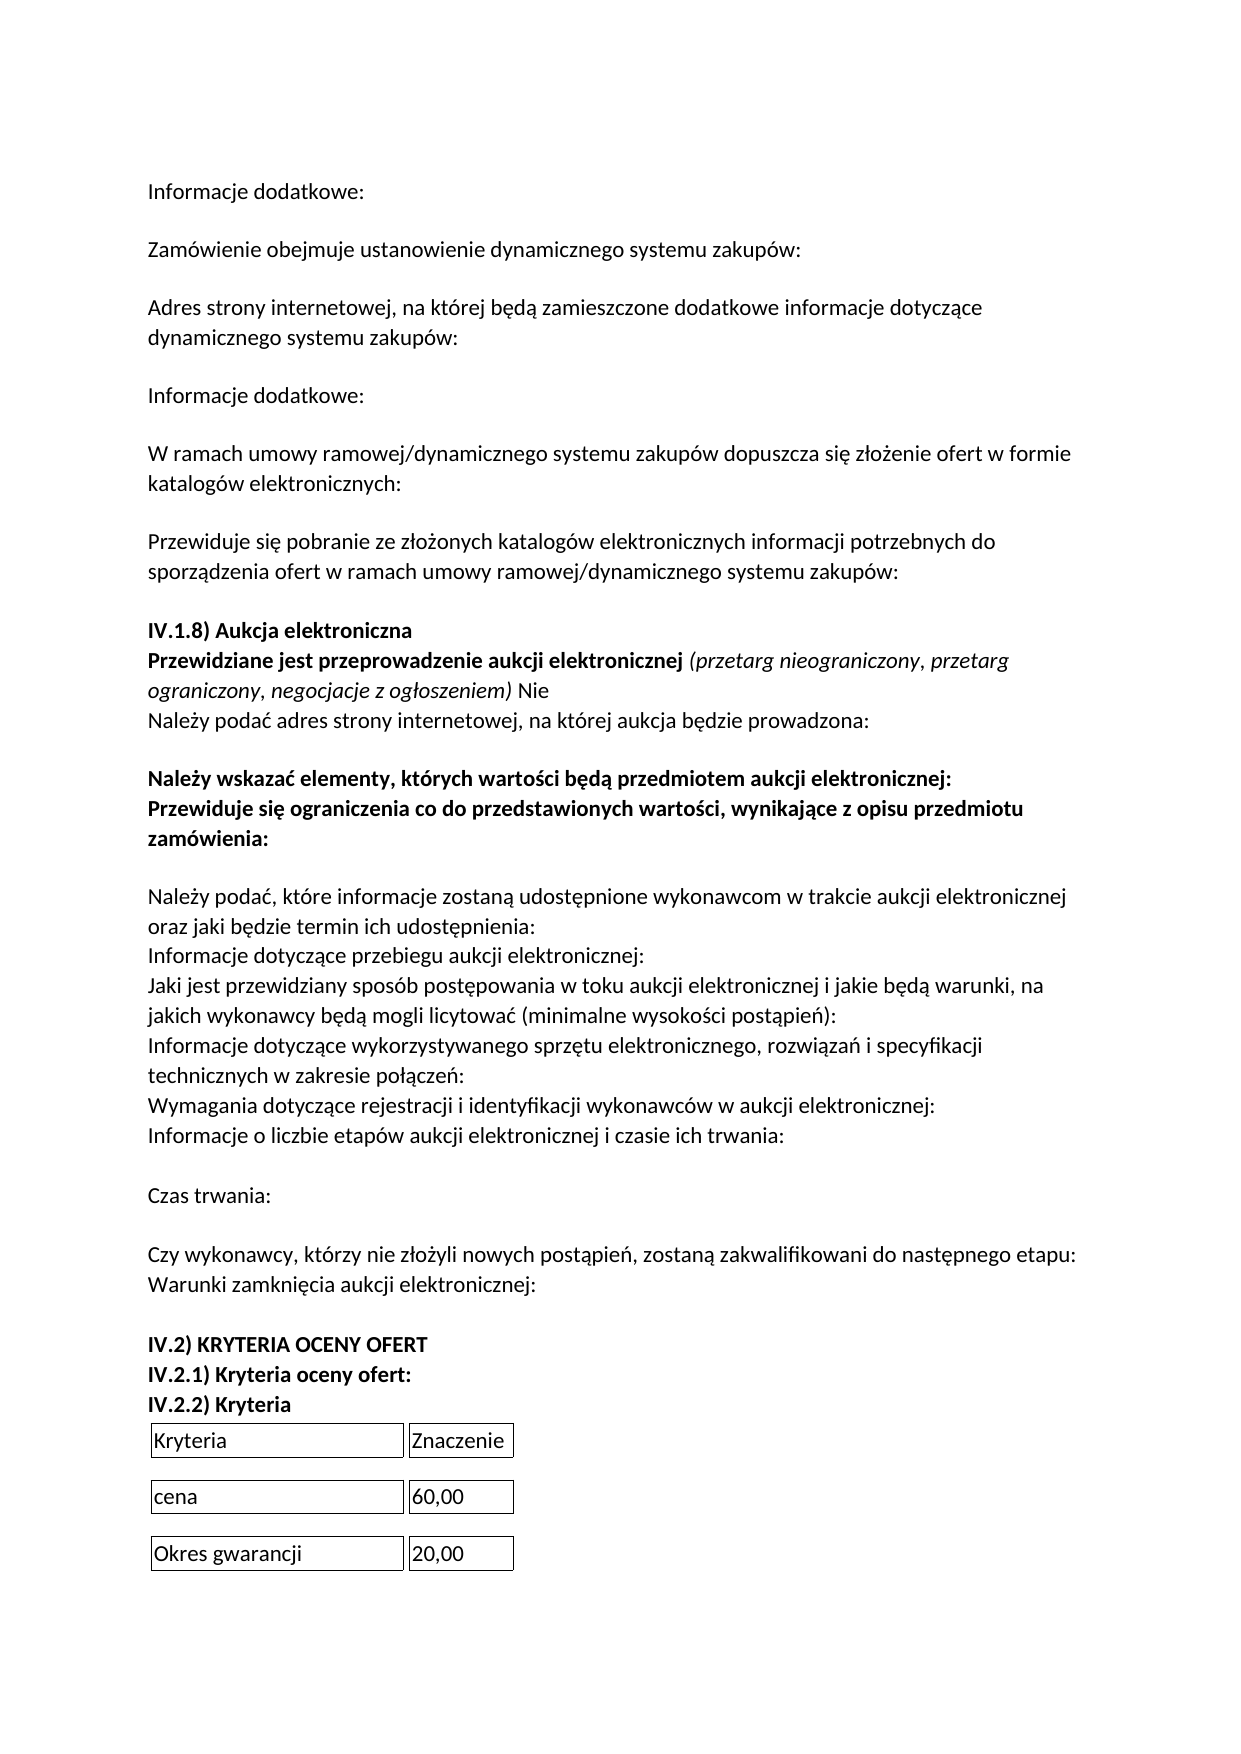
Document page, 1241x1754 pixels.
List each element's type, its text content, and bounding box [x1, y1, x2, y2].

table_header Znaczenie [406, 1420, 516, 1477]
table_cell Okres gwarancji [148, 1533, 406, 1590]
table_header Kryteria [148, 1420, 406, 1477]
table_cell 60,00 [406, 1477, 516, 1533]
text Informacje dodatkowe: Zamówienie obejmuje ustanowienie dynamicznego systemu zakupów: Adres strony internetowej, na której będą zamieszczone dodatkowe informacje dotyczące dynamicznego systemu zakupów: Informacje dodatkowe: W ramach umowy ramowej/dynamicznego systemu zakupów dopuszcza się złożenie ofert w formie katalogów elektronicznych: Przewiduje się pobranie ze złożonych katalogów elektronicznych informacji potrzebnych do sporządzenia ofert w ramach umowy ramowej/dynamicznego systemu zakupów: [148, 148, 1093, 585]
table_cell cena [148, 1477, 406, 1533]
text IV.2) KRYTERIA OCENY OFERT IV.2.1) Kryteria oceny ofert: IV.2.2) Kryteria [148, 1300, 1093, 1418]
table_cell 20,00 [406, 1533, 516, 1590]
text Czas trwania: Czy wykonawcy, którzy nie złożyli nowych postąpień, zostaną zakwalifikowani do następnego etapu: Warunki zamknięcia aukcji elektronicznej: [148, 1151, 1093, 1298]
text IV.1.8) Aukcja elektroniczna Przewidziane jest przeprowadzenie aukcji elektronicznej (przetarg nieograniczony, przetarg ograniczony, negocjacje z ogłoszeniem) Nie Należy podać adres strony internetowej, na której aukcja będzie prowadzona: Należy wskazać elementy, których wartości będą przedmiotem aukcji elektronicznej: Przewiduje się ograniczenia co do przedstawionych wartości, wynikające z opisu przedmiotu zamówienia: Należy podać, które informacje zostaną udostępnione wykonawcom w trakcie aukcji elektronicznej oraz jaki będzie termin ich udostępnienia: Informacje dotyczące przebiegu aukcji elektronicznej: Jaki jest przewidziany sposób postępowania w toku aukcji elektronicznej i jakie będą warunki, na jakich wykonawcy będą mogli licytować (minimalne wysokości postąpień): Informacje dotyczące wykorzystywanego sprzętu elektronicznego, rozwiązań i specyfikacji technicznych w zakresie połączeń: Wymagania dotyczące rejestracji i identyfikacji wykonawców w aukcji elektronicznej: Informacje o liczbie etapów aukcji elektronicznej i czasie ich trwania: [148, 587, 1093, 1149]
